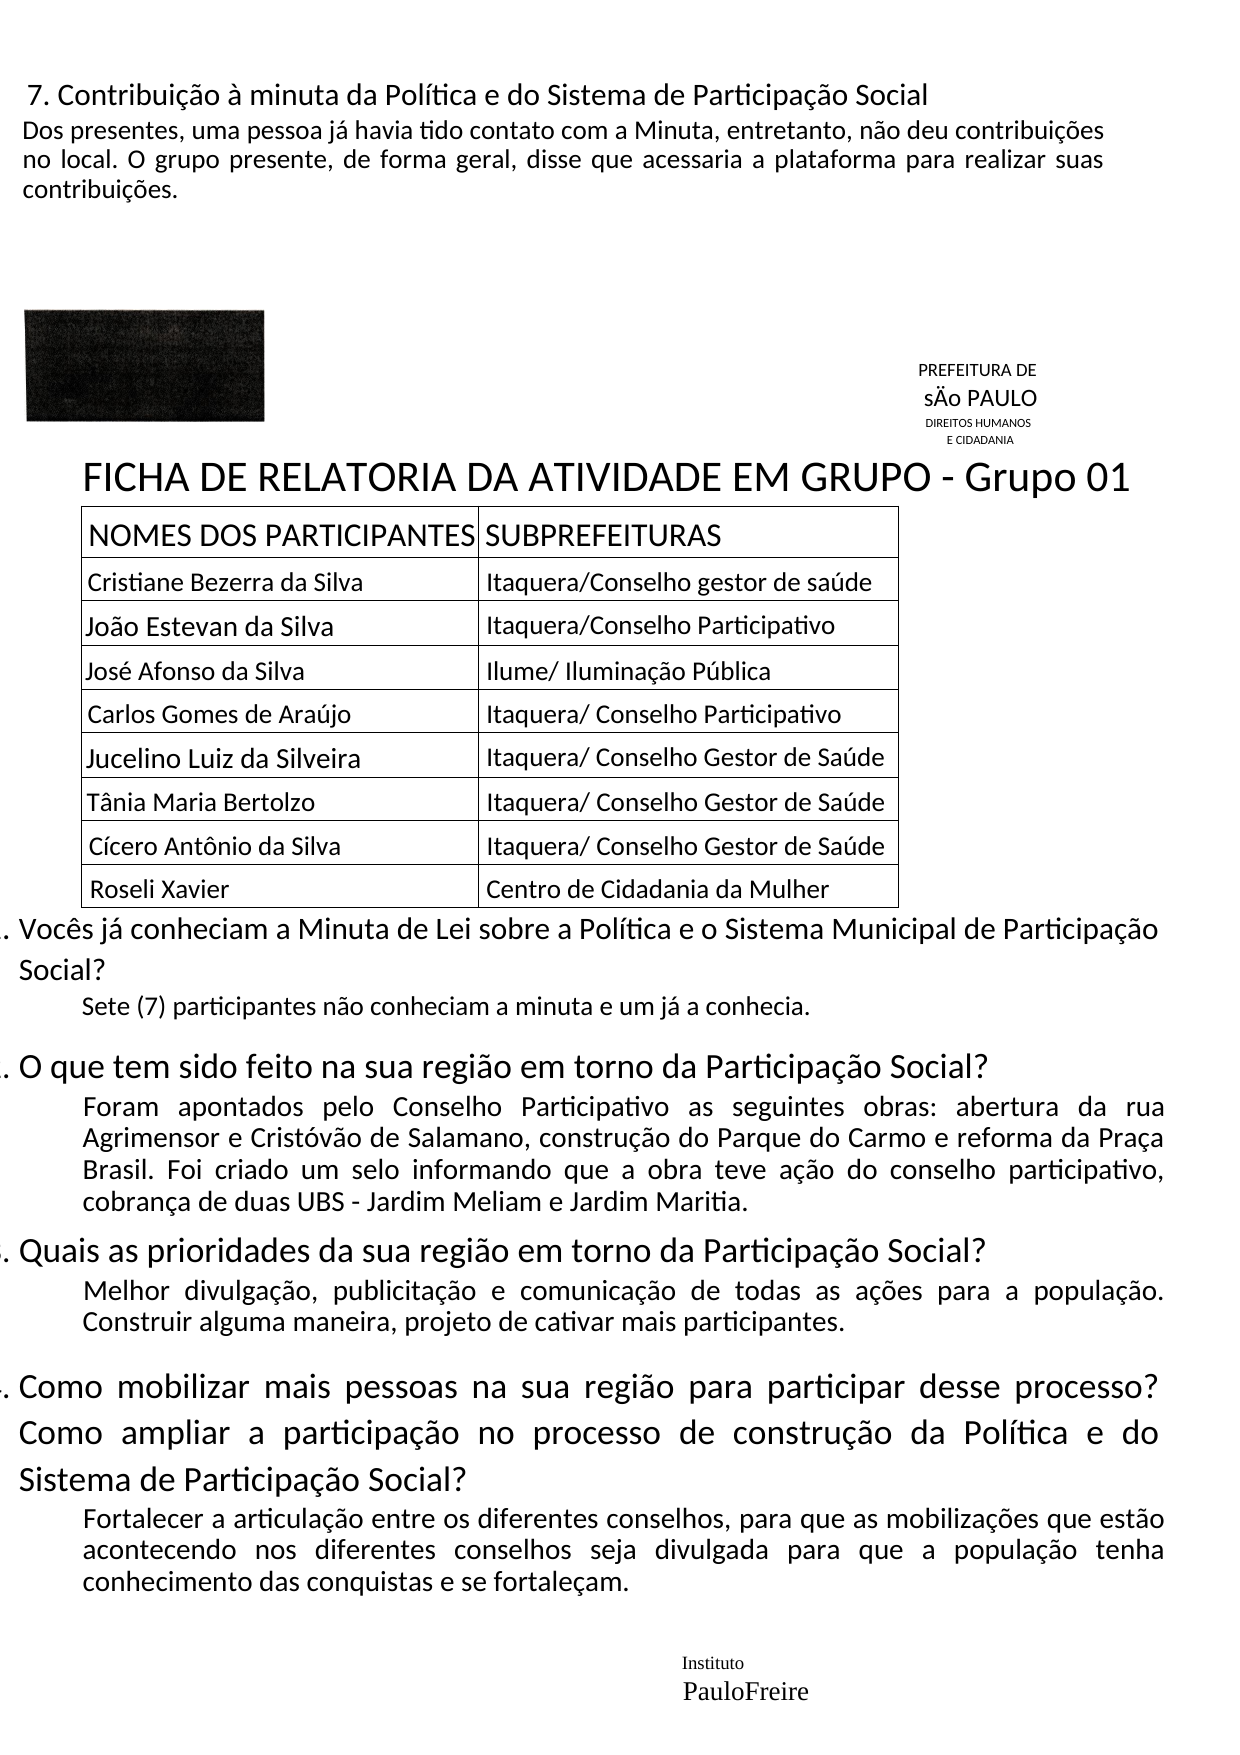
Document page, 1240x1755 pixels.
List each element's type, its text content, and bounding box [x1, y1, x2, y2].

table_cell Itaquera/Conselho Participativo [479, 601, 898, 645]
text Sete (7) participantes não conheciam a minuta e um já a conhecia. [82, 991, 1106, 1021]
table_cell Itaquera/ Conselho Gestor de Saúde [479, 778, 898, 820]
text 7. Contribuição à minuta da Política e do Sistema de Participação Social [27, 75, 1166, 113]
table_cell Itaquera/ Conselho Gestor de Saúde [479, 821, 898, 863]
text E CIDADANIA [24, 432, 1013, 447]
table_header NOMES DOS PARTICIPANTES [82, 507, 478, 556]
list Quais as prioridades da sua região em torno da Participação Social? [0, 1228, 1161, 1271]
text Dos presentes, uma pessoa já havia tido contato com a Minuta, entretanto, não deu contribuições no local. O grupo presente, de forma geral, disse que acessaria a plataforma para realizar suas contribuições. [22, 116, 1106, 205]
table_cell José Afonso da Silva [82, 646, 478, 688]
text sÄo PAULO [265, 383, 1037, 413]
table_cell Itaquera/ Conselho Participativo [479, 690, 898, 732]
table_cell João Estevan da Silva [82, 601, 478, 645]
text Fortalecer a articulação entre os diferentes conselhos, para que as mobilizações que estão acontecendo nos diferentes conselhos seja divulgada para que a população tenha conhecimento das conquistas e se fortaleçam. [82, 1503, 1166, 1599]
table_cell Cícero Antônio da Silva [82, 821, 478, 863]
table_cell Centro de Cidadania da Mulher [479, 865, 898, 907]
table_cell Jucelino Luiz da Silveira [82, 733, 478, 777]
text PREFEITURA DE [265, 358, 1037, 381]
text Foram apontados pelo Conselho Participativo as seguintes obras: abertura da rua Agrimensor e Cristóvão de Salamano, construção do Parque do Carmo e reforma da Praça Brasil. Foi criado um selo informando que a obra teve ação do conselho participativo, cobrança de duas UBS - Jardim Meliam e Jardim Maritia. [82, 1091, 1166, 1219]
table_cell Itaquera/ Conselho Gestor de Saúde [479, 733, 898, 777]
table_cell Carlos Gomes de Araújo [82, 690, 478, 732]
table_cell Roseli Xavier [82, 865, 478, 907]
table_cell Ilume/ Iluminação Pública [479, 646, 898, 688]
text FICHA DE RELATORIA DA ATIVIDADE EM GRUPO - Grupo 01 [82, 448, 1166, 502]
table_cell Itaquera/Conselho gestor de saúde [479, 558, 898, 599]
text DIREITOS HUMANOS [24, 415, 1031, 431]
list Vocês já conheciam a Minuta de Lei sobre a Política e o Sistema Municipal de Participação Social? [0, 907, 1161, 989]
list Como mobilizar mais pessoas na sua região para participar desse processo? Como ampliar a participação no processo de construção da Política e do Sistema de Participação Social? [0, 1364, 1161, 1500]
table_header SUBPREFEITURAS [479, 507, 898, 556]
text Melhor divulgação, publicitação e comunicação de todas as ações para a população. Construir alguma maneira, projeto de cativar mais participantes. [82, 1274, 1166, 1338]
table_cell Cristiane Bezerra da Silva [82, 558, 478, 599]
list O que tem sido feito na sua região em torno da Participação Social? [0, 1044, 1161, 1088]
table_cell Tânia Maria Bertolzo [82, 778, 478, 820]
